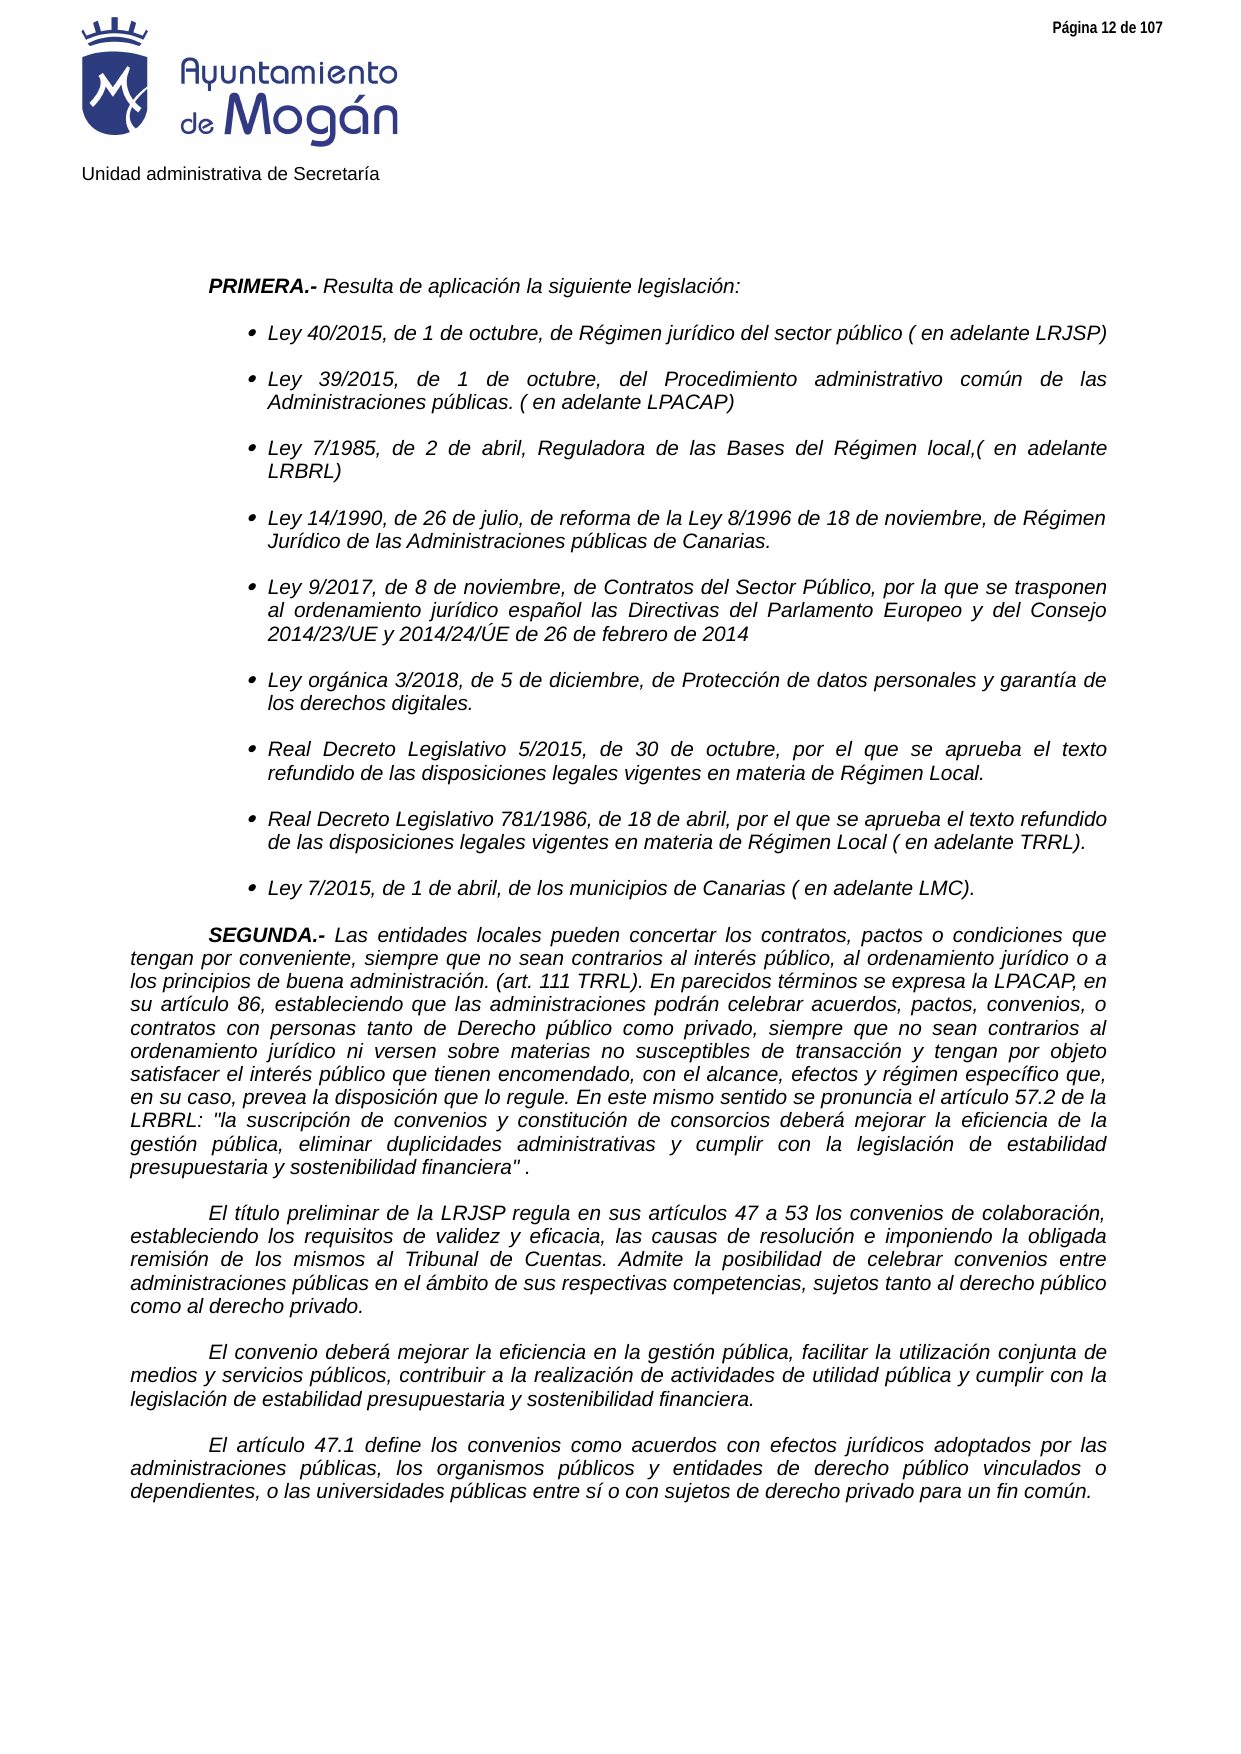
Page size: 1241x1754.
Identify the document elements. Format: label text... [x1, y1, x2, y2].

list Ley 14/1990, de 26 de julio, de reforma de la Ley 8/1996 de 18 de noviembre, de Régimen Jurídico de las Administraciones públicas de Canarias. [247, 506, 1110, 553]
text SEGUNDA.- Las entidades locales pueden concertar los contratos, pactos o condiciones que tengan por conveniente, siempre que no sean contrarios al interés público, al ordenamiento jurídico o a los principios de buena administración. (art. 111 TRRL). En parecidos términos se expresa la LPACAP, en su artículo 86, estableciendo que las administraciones podrán celebrar acuerdos, pactos, convenios, o contratos con personas tanto de Derecho público como privado, siempre que no sean contrarios al ordenamiento jurídico ni versen sobre materias no susceptibles de transacción y tengan por objeto satisfacer el interés público que tienen encomendado, con el alcance, efectos y régimen específico que, en su caso, prevea la disposición que lo regule. En este mismo sentido se pronuncia el artículo 57.2 de la LRBRL: "la suscripción de convenios y constitución de consorcios deberá mejorar la eficiencia de la gestión pública, eliminar duplicidades administrativas y cumplir con la legislación de estabilidad presupuestaria y sostenibilidad financiera" . [130, 923, 1110, 1179]
text El artículo 47.1 define los convenios como acuerdos con efectos jurídicos adoptados por las administraciones públicas, los organismos públicos y entidades de derecho público vinculados o dependientes, o las universidades públicas entre sí o con sujetos de derecho privado para un fin común. [130, 1433, 1110, 1503]
list Ley 40/2015, de 1 de octubre, de Régimen jurídico del sector público ( en adelante LRJSP) [247, 321, 1110, 344]
picture [81, 17, 398, 153]
list Ley 7/1985, de 2 de abril, Reguladora de las Bases del Régimen local,( en adelante LRBRL) [247, 437, 1110, 483]
list Ley 39/2015, de 1 de octubre, del Procedimiento administrativo común de las Administraciones públicas. ( en adelante LPACAP) [247, 367, 1110, 414]
list Real Decreto Legislativo 781/1986, de 18 de abril, por el que se aprueba el texto refundido de las disposiciones legales vigentes en materia de Régimen Local ( en adelante TRRL). [247, 807, 1110, 854]
list Real Decreto Legislativo 5/2015, de 30 de octubre, por el que se aprueba el texto refundido de las disposiciones legales vigentes en materia de Régimen Local. [247, 738, 1110, 784]
list Ley orgánica 3/2018, de 5 de diciembre, de Protección de datos personales y garantía de los derechos digitales. [247, 668, 1110, 715]
text PRIMERA.- Resulta de aplicación la siguiente legislación: [130, 275, 1110, 298]
text El título preliminar de la LRJSP regula en sus artículos 47 a 53 los convenios de colaboración, estableciendo los requisitos de validez y eficacia, las causas de resolución e imponiendo la obligada remisión de los mismos al Tribunal de Cuentas. Admite la posibilidad de celebrar convenios entre administraciones públicas en el ámbito de sus respectivas competencias, sujetos tanto al derecho público como al derecho privado. [130, 1202, 1110, 1318]
text El convenio deberá mejorar la eficiencia en la gestión pública, facilitar la utilización conjunta de medios y servicios públicos, contribuir a la realización de actividades de utilidad pública y cumplir con la legislación de estabilidad presupuestaria y sostenibilidad financiera. [130, 1341, 1110, 1410]
list Ley 9/2017, de 8 de noviembre, de Contratos del Sector Público, por la que se trasponen al ordenamiento jurídico español las Directivas del Parlamento Europeo y del Consejo 2014/23/UE y 2014/24/ÚE de 26 de febrero de 2014 [247, 576, 1110, 646]
list Ley 7/2015, de 1 de abril, de los municipios de Canarias ( en adelante LMC). [247, 877, 1110, 900]
